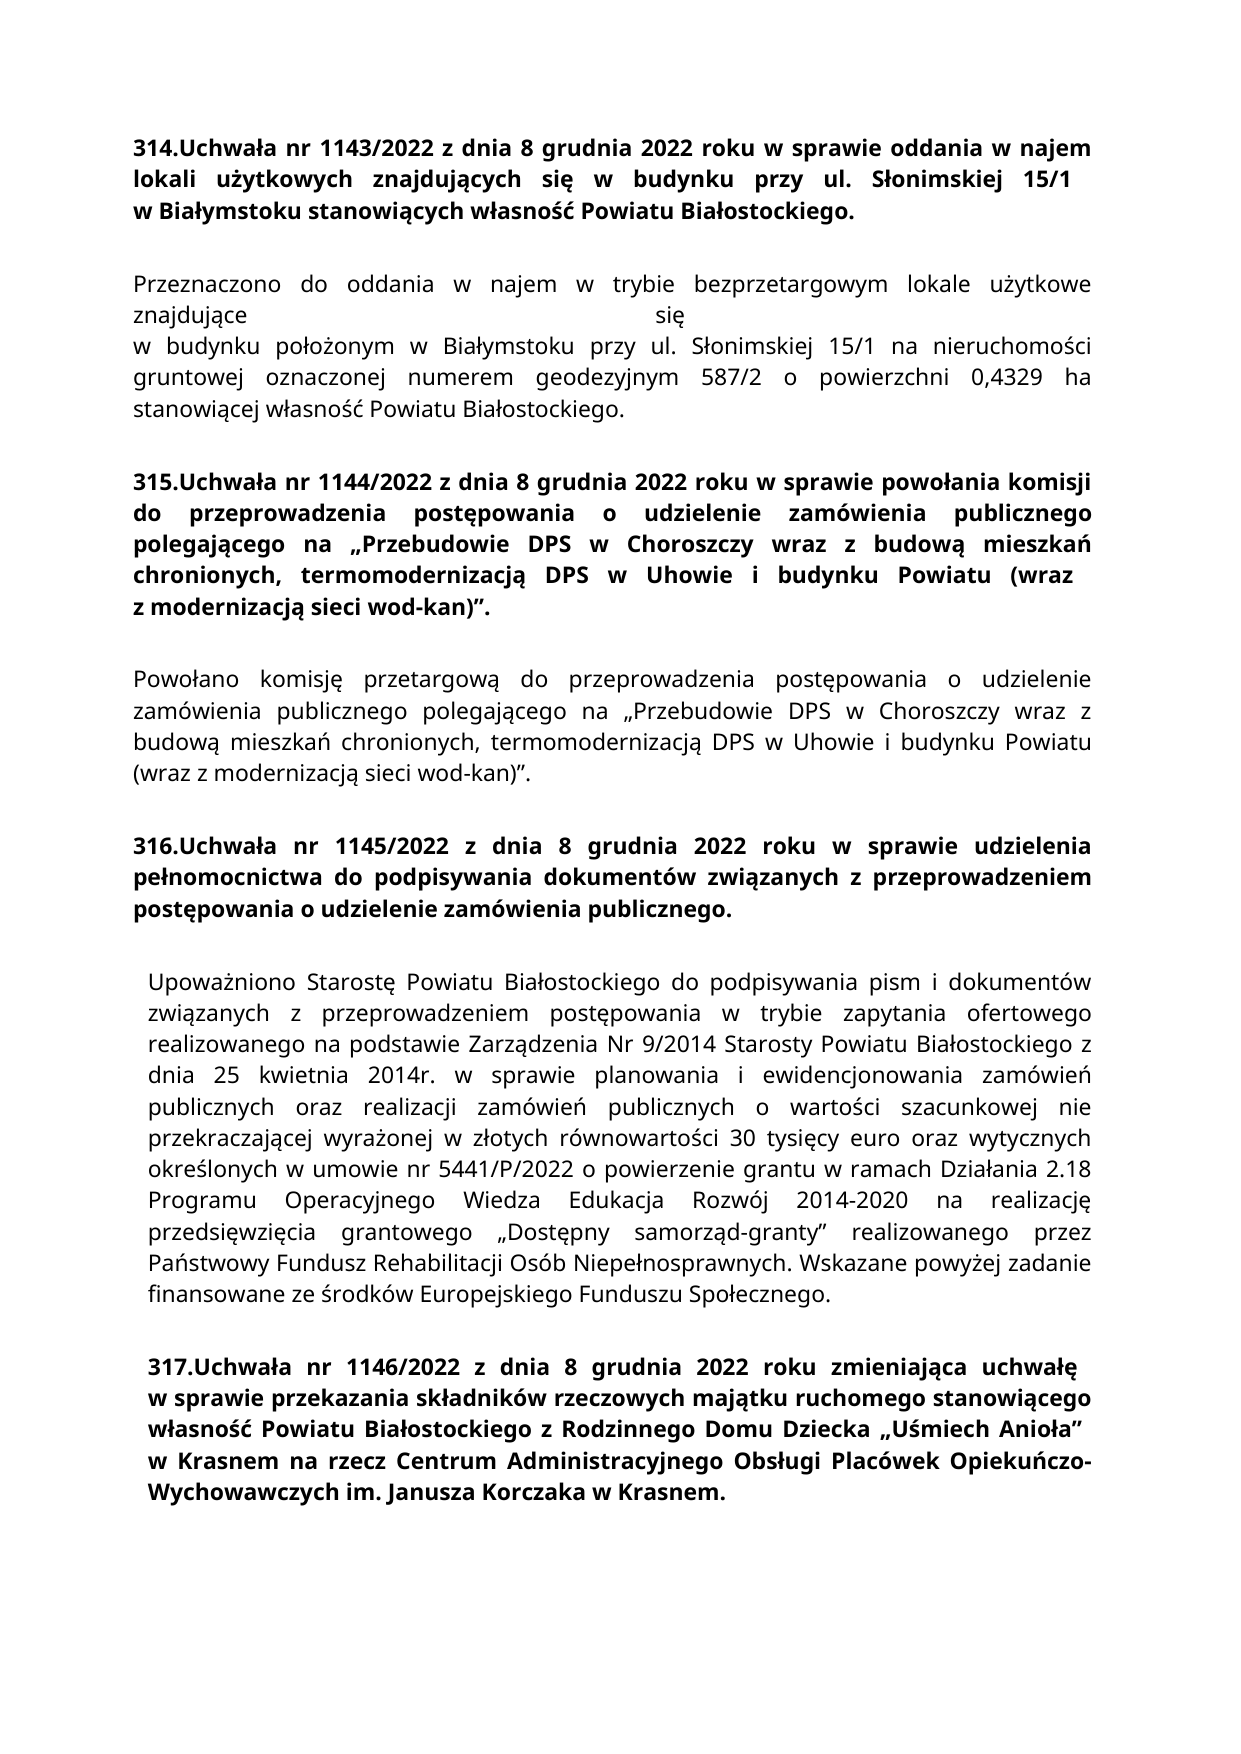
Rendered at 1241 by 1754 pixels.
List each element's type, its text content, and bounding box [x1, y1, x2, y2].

text Powołano komisję przetargową do przeprowadzenia postępowania o udzielenie zamówienia publicznego polegającego na „Przebudowie DPS w Choroszczy wraz z budową mieszkań chronionych, termomodernizacją DPS w Uhowie i budynku Powiatu (wraz z modernizacją sieci wod-kan)”. [133, 663, 1093, 788]
text 317.Uchwała nr 1146/2022 z dnia 8 grudnia 2022 roku zmieniająca uchwałę w sprawie przekazania składników rzeczowych majątku ruchomego stanowiącego własność Powiatu Białostockiego z Rodzinnego Domu Dziecka „Uśmiech Anioła” w Krasnem na rzecz Centrum Administracyjnego Obsługi Placówek Opiekuńczo-Wychowawczych im. Janusza Korczaka w Krasnem. [148, 1351, 1093, 1507]
text Upoważniono Starostę Powiatu Białostockiego do podpisywania pism i dokumentów związanych z przeprowadzeniem postępowania w trybie zapytania ofertowego realizowanego na podstawie Zarządzenia Nr 9/2014 Starosty Powiatu Białostockiego z dnia 25 kwietnia 2014r. w sprawie planowania i ewidencjonowania zamówień publicznych oraz realizacji zamówień publicznych o wartości szacunkowej nie przekraczającej wyrażonej w złotych równowartości 30 tysięcy euro oraz wytycznych określonych w umowie nr 5441/P/2022 o powierzenie grantu w ramach Działania 2.18 Programu Operacyjnego Wiedza Edukacja Rozwój 2014-2020 na realizację przedsięwzięcia grantowego „Dostępny samorząd-granty” realizowanego przez Państwowy Fundusz Rehabilitacji Osób Niepełnosprawnych. Wskazane powyżej zadanie finansowane ze środków Europejskiego Funduszu Społecznego. [148, 965, 1093, 1309]
text 314.Uchwała nr 1143/2022 z dnia 8 grudnia 2022 roku w sprawie oddania w najem lokali użytkowych znajdujących się w budynku przy ul. Słonimskiej 15/1 w Białymstoku stanowiących własność Powiatu Białostockiego. [133, 132, 1093, 226]
text 316.Uchwała nr 1145/2022 z dnia 8 grudnia 2022 roku w sprawie udzielenia pełnomocnictwa do podpisywania dokumentów związanych z przeprowadzeniem postępowania o udzielenie zamówienia publicznego. [133, 830, 1093, 924]
text 315.Uchwała nr 1144/2022 z dnia 8 grudnia 2022 roku w sprawie powołania komisji do przeprowadzenia postępowania o udzielenie zamówienia publicznego polegającego na „Przebudowie DPS w Choroszczy wraz z budową mieszkań chronionych, termomodernizacją DPS w Uhowie i budynku Powiatu (wraz z modernizacją sieci wod-kan)”. [133, 465, 1093, 622]
text Przeznaczono do oddania w najem w trybie bezprzetargowym lokale użytkowe znajdujące się w budynku położonym w Białymstoku przy ul. Słonimskiej 15/1 na nieruchomości gruntowej oznaczonej numerem geodezyjnym 587/2 o powierzchni 0,4329 ha stanowiącej własność Powiatu Białostockiego. [133, 267, 1093, 424]
